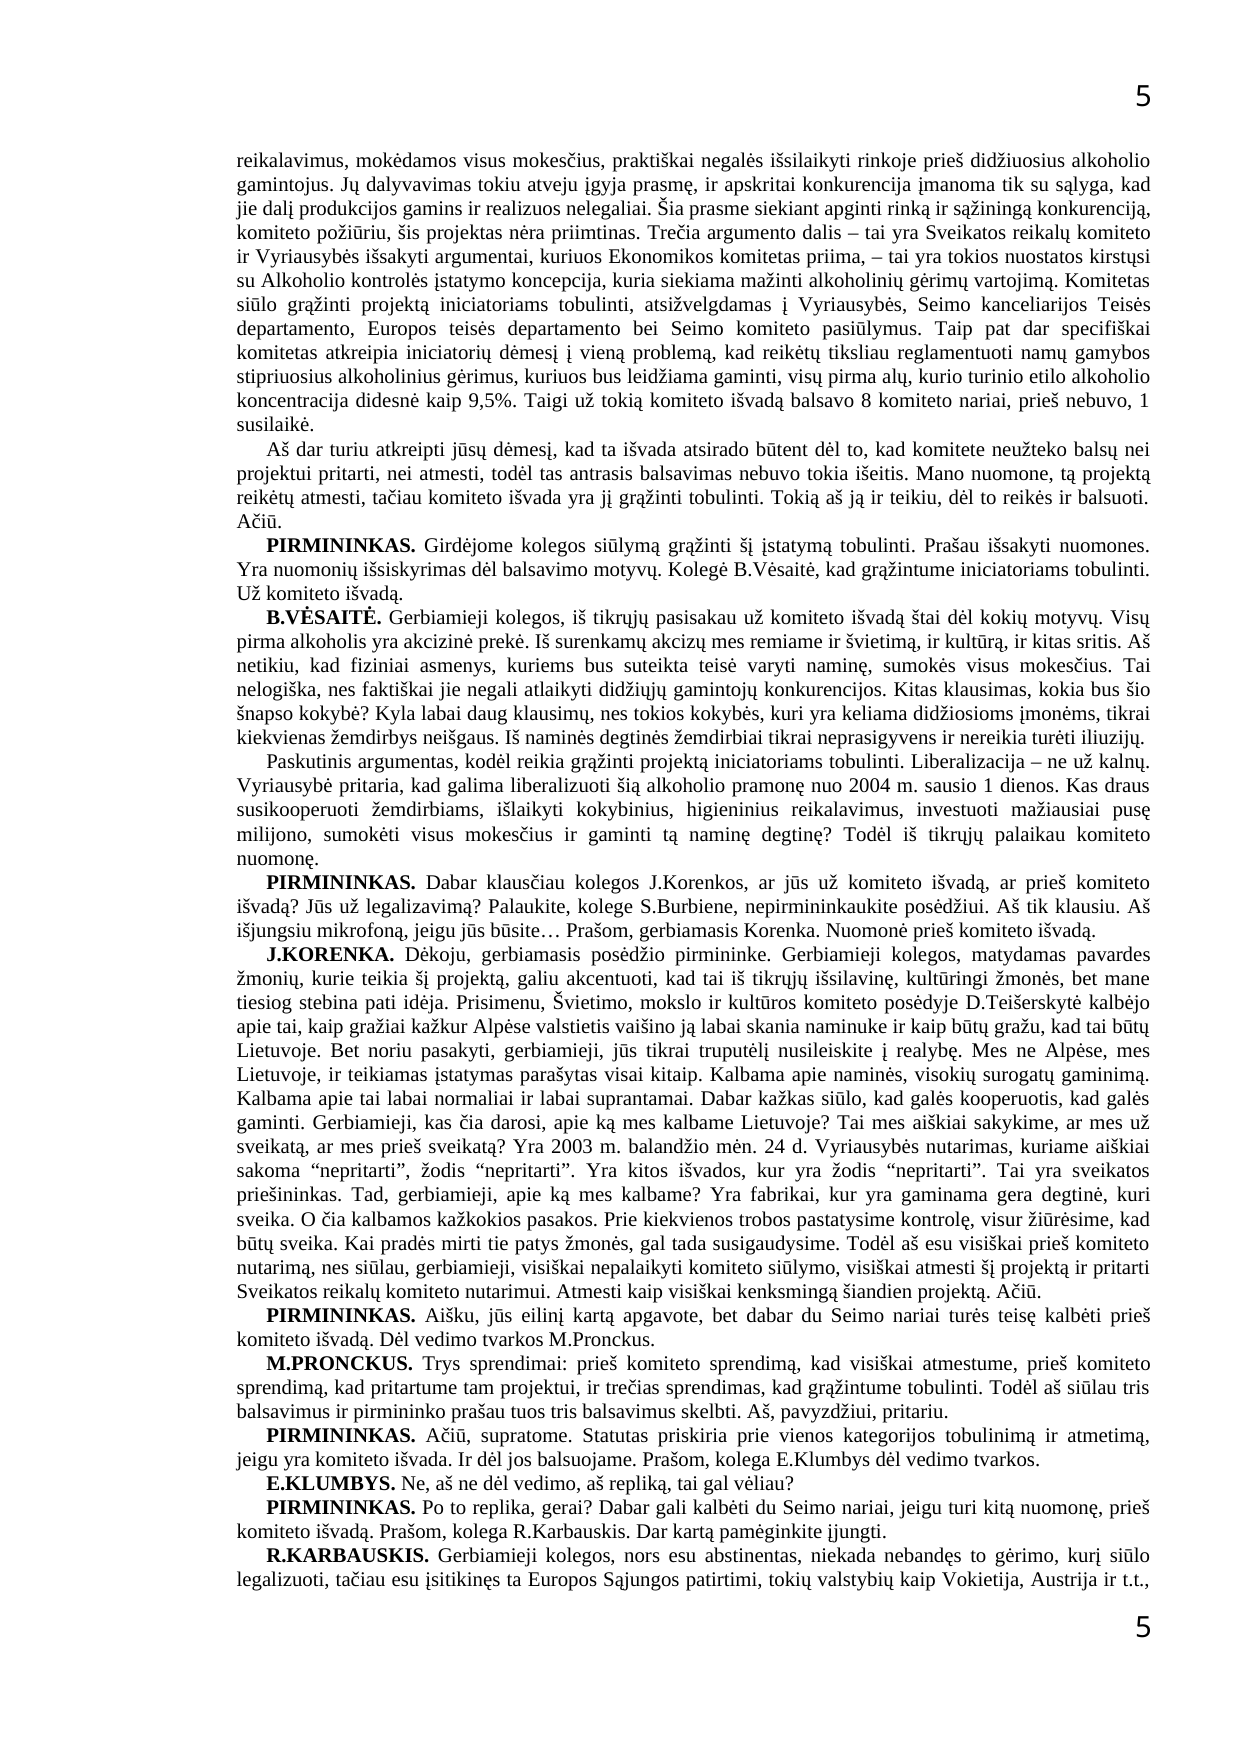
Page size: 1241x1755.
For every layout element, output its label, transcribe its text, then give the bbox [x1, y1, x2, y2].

text R.KARBAUSKIS. Gerbiamieji kolegos, nors esu abstinentas, niekada nebandęs to gėrimo, kurį siūlo legalizuoti, tačiau esu įsitikinęs ta Europos Sąjungos patirtimi, tokių valstybių kaip Vokietija, Austrija ir t.t., [236, 1543, 1152, 1591]
text PIRMININKAS. Po to replika, gerai? Dabar gali kalbėti du Seimo nariai, jeigu turi kitą nuomonę, prieš komiteto išvadą. Prašom, kolega R.Karbauskis. Dar kartą pamėginkite įjungti. [236, 1495, 1152, 1543]
text PIRMININKAS. Aišku, jūs eilinį kartą apgavote, bet dabar du Seimo nariai turės teisę kalbėti prieš komiteto išvadą. Dėl vedimo tvarkos M.Pronckus. [236, 1303, 1152, 1351]
text M.PRONCKUS. Trys sprendimai: prieš komiteto sprendimą, kad visiškai atmestume, prieš komiteto sprendimą, kad pritartume tam projektui, ir trečias sprendimas, kad grąžintume tobulinti. Todėl aš siūlau tris balsavimus ir pirmininko prašau tuos tris balsavimus skelbti. Aš, pavyzdžiui, pritariu. [236, 1351, 1152, 1423]
text PIRMININKAS. Dabar klausčiau kolegos J.Korenkos, ar jūs už komiteto išvadą, ar prieš komiteto išvadą? Jūs už legalizavimą? Palaukite, kolege S.Burbiene, nepirmininkaukite posėdžiui. Aš tik klausiu. Aš išjungsiu mikrofoną, jeigu jūs būsite… Prašom, gerbiamasis Korenka. Nuomonė prieš komiteto išvadą. [236, 869, 1152, 942]
text PIRMININKAS. Ačiū, supratome. Statutas priskiria prie vienos kategorijos tobulinimą ir atmetimą, jeigu yra komiteto išvada. Ir dėl jos balsuojame. Prašom, kolega E.Klumbys dėl vedimo tvarkos. [236, 1423, 1152, 1471]
text J.KORENKA. Dėkoju, gerbiamasis posėdžio pirmininke. Gerbiamieji kolegos, matydamas pavardes žmonių, kurie teikia šį projektą, galiu akcentuoti, kad tai iš tikrųjų išsilavinę, kultūringi žmonės, bet mane tiesiog stebina pati idėja. Prisimenu, Švietimo, mokslo ir kultūros komiteto posėdyje D.Teišerskytė kalbėjo apie tai, kaip gražiai kažkur Alpėse valstietis vaišino ją labai skania naminuke ir kaip būtų gražu, kad tai būtų Lietuvoje. Bet noriu pasakyti, gerbiamieji, jūs tikrai truputėlį nusileiskite į realybę. Mes ne Alpėse, mes Lietuvoje, ir teikiamas įstatymas parašytas visai kitaip. Kalbama apie naminės, visokių surogatų gaminimą. Kalbama apie tai labai normaliai ir labai suprantamai. Dabar kažkas siūlo, kad galės kooperuotis, kad galės gaminti. Gerbiamieji, kas čia darosi, apie ką mes kalbame Lietuvoje? Tai mes aiškiai sakykime, ar mes už sveikatą, ar mes prieš sveikatą? Yra 2003 m. balandžio mėn. 24 d. Vyriausybės nutarimas, kuriame aiškiai sakoma “nepritarti”, žodis “nepritarti”. Yra kitos išvados, kur yra žodis “nepritarti”. Tai yra sveikatos priešininkas. Tad, gerbiamieji, apie ką mes kalbame? Yra fabrikai, kur yra gaminama gera degtinė, kuri sveika. O čia kalbamos kažkokios pasakos. Prie kiekvienos trobos pastatysime kontrolę, visur žiūrėsime, kad būtų sveika. Kai pradės mirti tie patys žmonės, gal tada susigaudysime. Todėl aš esu visiškai prieš komiteto nutarimą, nes siūlau, gerbiamieji, visiškai nepalaikyti komiteto siūlymo, visiškai atmesti šį projektą ir pritarti Sveikatos reikalų komiteto nutarimui. Atmesti kaip visiškai kenksmingą šiandien projektą. Ačiū. [236, 942, 1152, 1303]
text Aš dar turiu atkreipti jūsų dėmesį, kad ta išvada atsirado būtent dėl to, kad komitete neužteko balsų nei projektui pritarti, nei atmesti, todėl tas antrasis balsavimas nebuvo tokia išeitis. Mano nuomone, tą projektą reikėtų atmesti, tačiau komiteto išvada yra jį grąžinti tobulinti. Tokią aš ją ir teikiu, dėl to reikės ir balsuoti. Ačiū. [236, 436, 1152, 533]
text PIRMININKAS. Girdėjome kolegos siūlymą grąžinti šį įstatymą tobulinti. Prašau išsakyti nuomones. Yra nuomonių išsiskyrimas dėl balsavimo motyvų. Kolegė B.Vėsaitė, kad grąžintume iniciatoriams tobulinti. Už komiteto išvadą. [236, 533, 1152, 605]
text Paskutinis argumentas, kodėl reikia grąžinti projektą iniciatoriams tobulinti. Liberalizacija – ne už kalnų. Vyriausybė pritaria, kad galima liberalizuoti šią alkoholio pramonę nuo 2004 m. sausio 1 dienos. Kas draus susikooperuoti žemdirbiams, išlaikyti kokybinius, higieninius reikalavimus, investuoti mažiausiai pusę milijono, sumokėti visus mokesčius ir gaminti tą naminę degtinę? Todėl iš tikrųjų palaikau komiteto nuomonę. [236, 749, 1152, 869]
text E.KLUMBYS. Ne, aš ne dėl vedimo, aš repliką, tai gal vėliau? [236, 1471, 1152, 1495]
text reikalavimus, mokėdamos visus mokesčius, praktiškai negalės išsilaikyti rinkoje prieš didžiuosius alkoholio gamintojus. Jų dalyvavimas tokiu atveju įgyja prasmę, ir apskritai konkurencija įmanoma tik su sąlyga, kad jie dalį produkcijos gamins ir realizuos nelegaliai. Šia prasme siekiant apginti rinką ir sąžiningą konkurenciją, komiteto požiūriu, šis projektas nėra priimtinas. Trečia argumento dalis – tai yra Sveikatos reikalų komiteto ir Vyriausybės išsakyti argumentai, kuriuos Ekonomikos komitetas priima, – tai yra tokios nuostatos kirstųsi su Alkoholio kontrolės įstatymo koncepcija, kuria siekiama mažinti alkoholinių gėrimų vartojimą. Komitetas siūlo grąžinti projektą iniciatoriams tobulinti, atsižvelgdamas į Vyriausybės, Seimo kanceliarijos Teisės departamento, Europos teisės departamento bei Seimo komiteto pasiūlymus. Taip pat dar specifiškai komitetas atkreipia iniciatorių dėmesį į vieną problemą, kad reikėtų tiksliau reglamentuoti namų gamybos stipriuosius alkoholinius gėrimus, kuriuos bus leidžiama gaminti, visų pirma alų, kurio turinio etilo alkoholio koncentracija didesnė kaip 9,5%. Taigi už tokią komiteto išvadą balsavo 8 komiteto nariai, prieš nebuvo, 1 susilaikė. [236, 148, 1152, 436]
text B.VĖSAITĖ. Gerbiamieji kolegos, iš tikrųjų pasisakau už komiteto išvadą štai dėl kokių motyvų. Visų pirma alkoholis yra akcizinė prekė. Iš surenkamų akcizų mes remiame ir švietimą, ir kultūrą, ir kitas sritis. Aš netikiu, kad fiziniai asmenys, kuriems bus suteikta teisė varyti naminę, sumokės visus mokesčius. Tai nelogiška, nes faktiškai jie negali atlaikyti didžiųjų gamintojų konkurencijos. Kitas klausimas, kokia bus šio šnapso kokybė? Kyla labai daug klausimų, nes tokios kokybės, kuri yra keliama didžiosioms įmonėms, tikrai kiekvienas žemdirbys neišgaus. Iš naminės degtinės žemdirbiai tikrai neprasigyvens ir nereikia turėti iliuzijų. [236, 605, 1152, 749]
